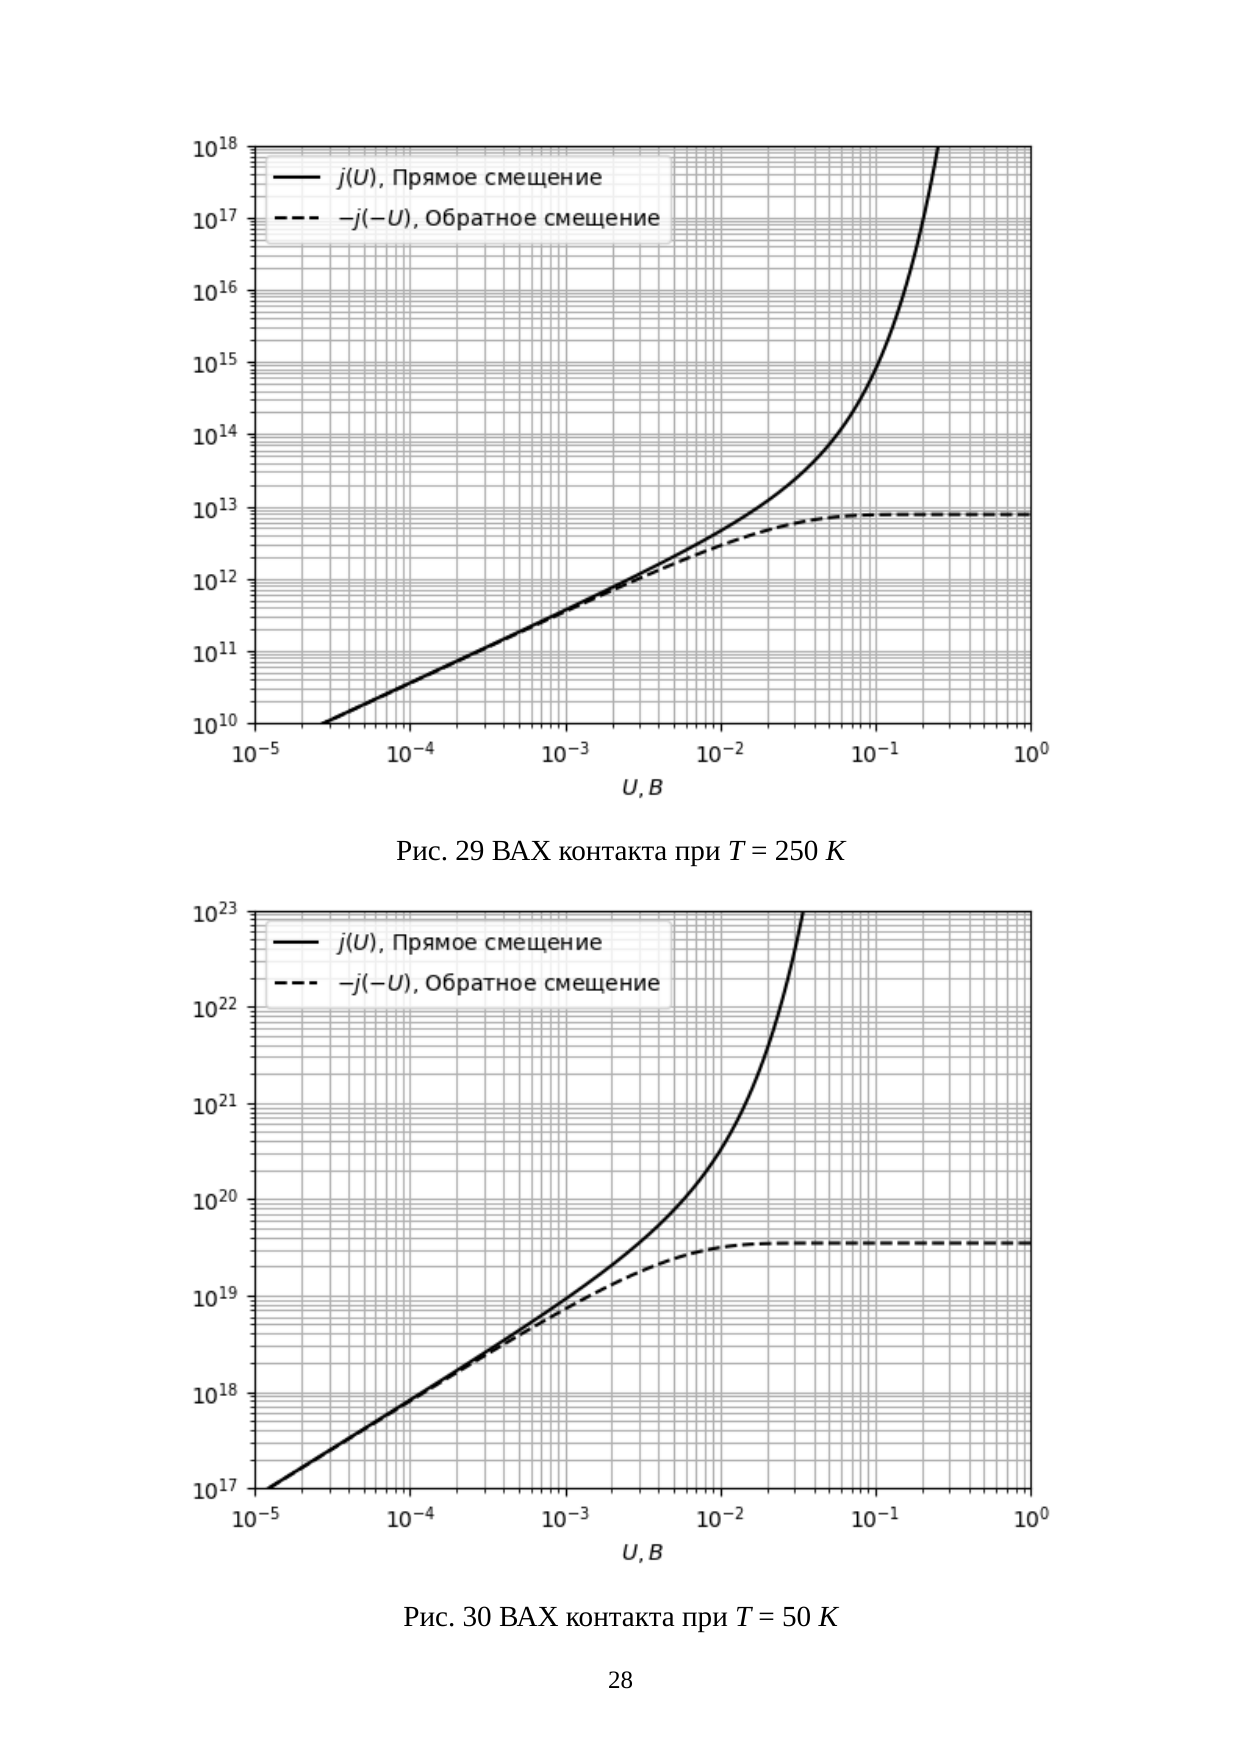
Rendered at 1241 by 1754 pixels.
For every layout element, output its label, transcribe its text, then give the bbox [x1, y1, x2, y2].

text Рис. 30 ВАХ контакта при T = 50 К [118, 1599, 1122, 1632]
text Рис. 29 ВАХ контакта при T = 250 К [118, 833, 1122, 867]
picture [175, 883, 1065, 1582]
picture [175, 118, 1065, 817]
